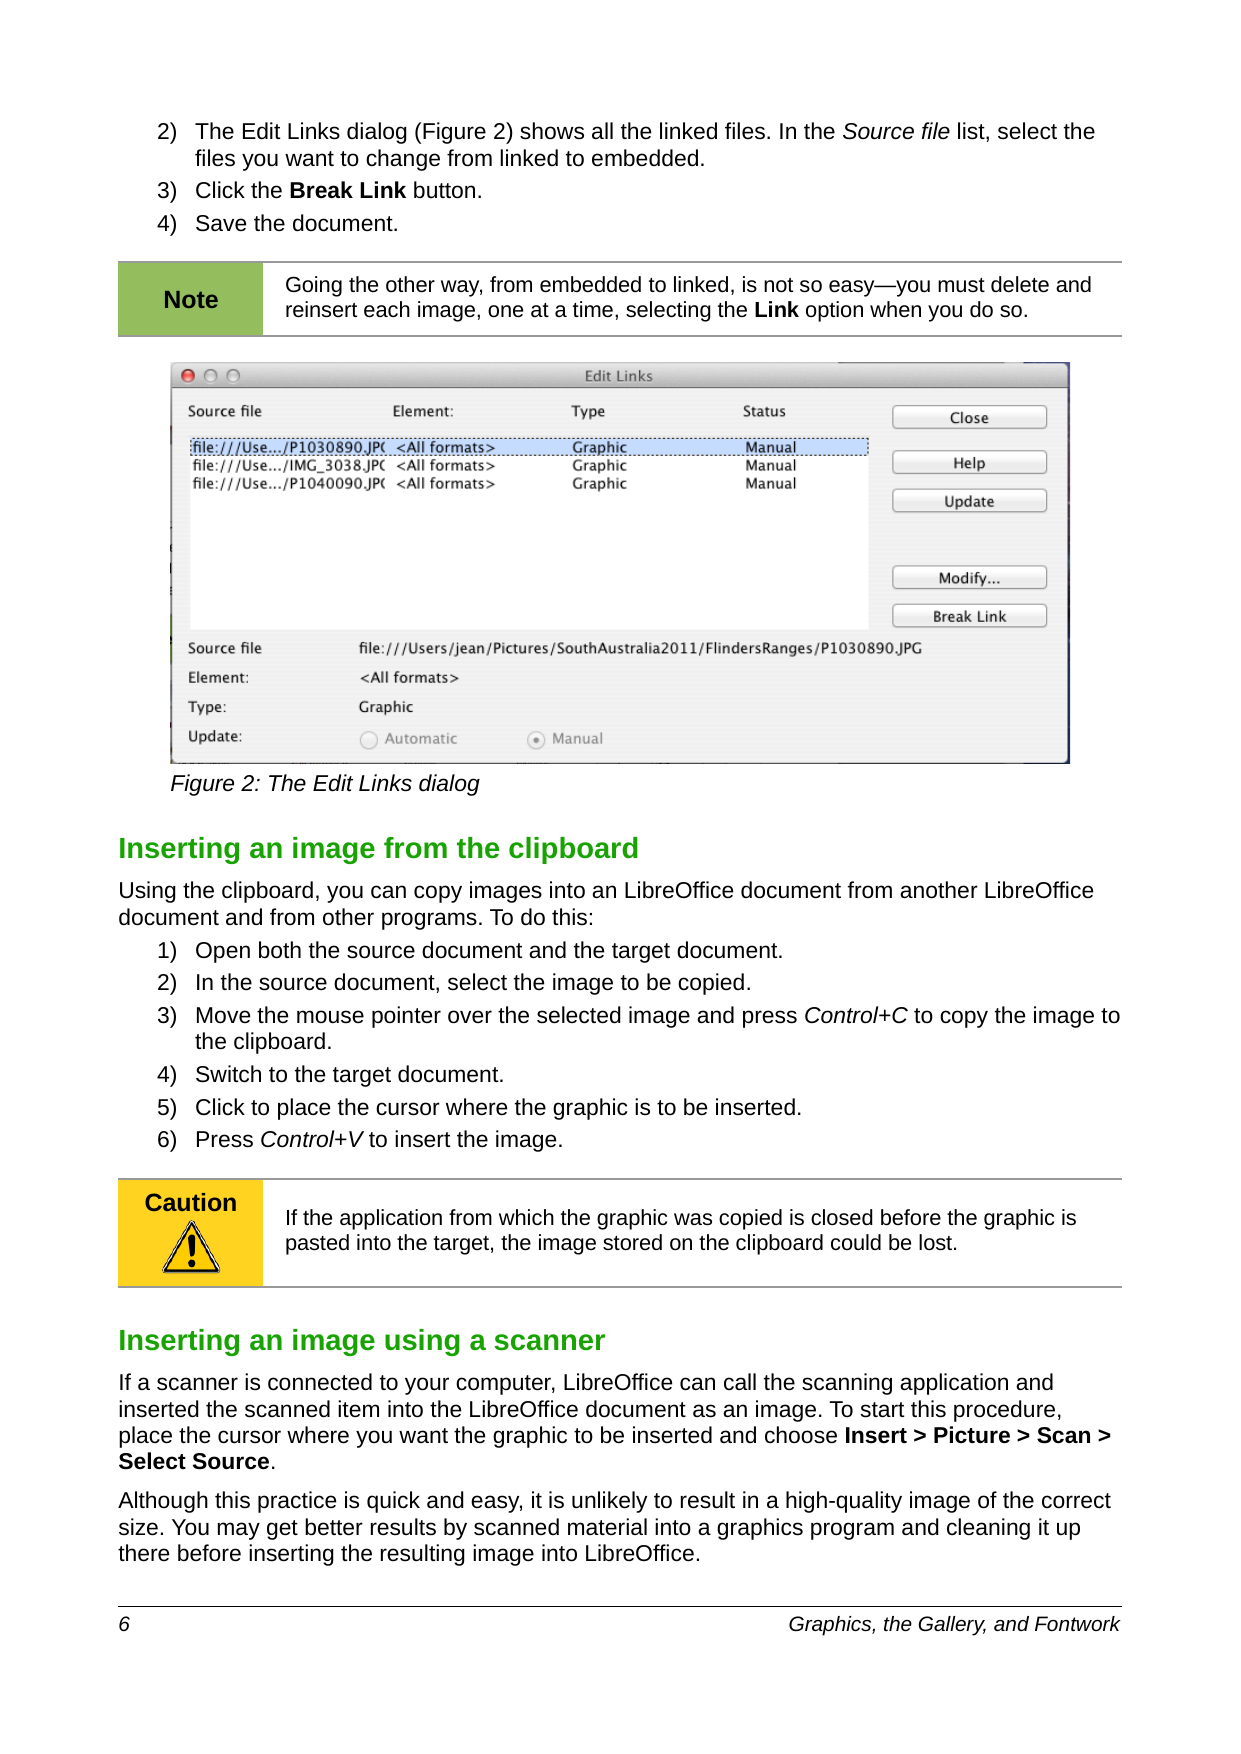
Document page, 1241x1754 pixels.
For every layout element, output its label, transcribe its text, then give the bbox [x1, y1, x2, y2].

picture [170, 362, 1071, 764]
picture [158, 1217, 224, 1277]
text Figure 2: The Edit Links dialog [170, 770, 1070, 796]
list Save the document. [177, 210, 1122, 236]
table_header Going the other way, from embedded to linked, is not so easy—you must delete and reinsert each image, one at a time, selecting the Link option when you do so. [264, 263, 1122, 335]
list Using the clipboard, you can copy images into an LibreOffice document from another LibreOffice document and from other programs. To do this: [118, 877, 1122, 930]
list Click to place the cursor where the graphic is to be inserted. [177, 1093, 1122, 1120]
subtitle Inserting an image using a scanner [118, 1323, 1122, 1357]
list Move the mouse pointer over the selected image and press Control+C to copy the image to the clipboard. [177, 1002, 1122, 1054]
list Press Control+V to insert the image. [177, 1126, 1122, 1152]
table_header Note [118, 263, 263, 335]
list In the source document, select the image to be copied. [177, 969, 1122, 996]
text If a scanner is connected to your computer, LibreOffice can call the scanning application and inserted the scanned item into the LibreOffice document as an image. To start this procedure, place the cursor where you want the graphic to be inserted and choose Insert > Picture > Scan > Select Source. [118, 1369, 1122, 1474]
list Click the Break Link button. [177, 177, 1122, 203]
list The Edit Links dialog (Figure 2) shows all the linked files. In the Source file list, select the files you want to change from linked to embedded. [177, 118, 1122, 171]
text Although this practice is quick and easy, it is unlikely to result in a high-quality image of the correct size. You may get better results by scanned material into a graphics program and cleaning it up there before inserting the resulting image into LibreOffice. [118, 1487, 1122, 1566]
table_header If the application from which the graphic was copied is closed before the graphic is pasted into the target, the image stored on the clipboard could be lost. [264, 1180, 1122, 1286]
subtitle Inserting an image from the clipboard [118, 832, 1122, 865]
list Switch to the target document. [177, 1061, 1122, 1087]
list Open both the source document and the target document. [177, 937, 1122, 963]
table_header Caution [118, 1180, 263, 1286]
